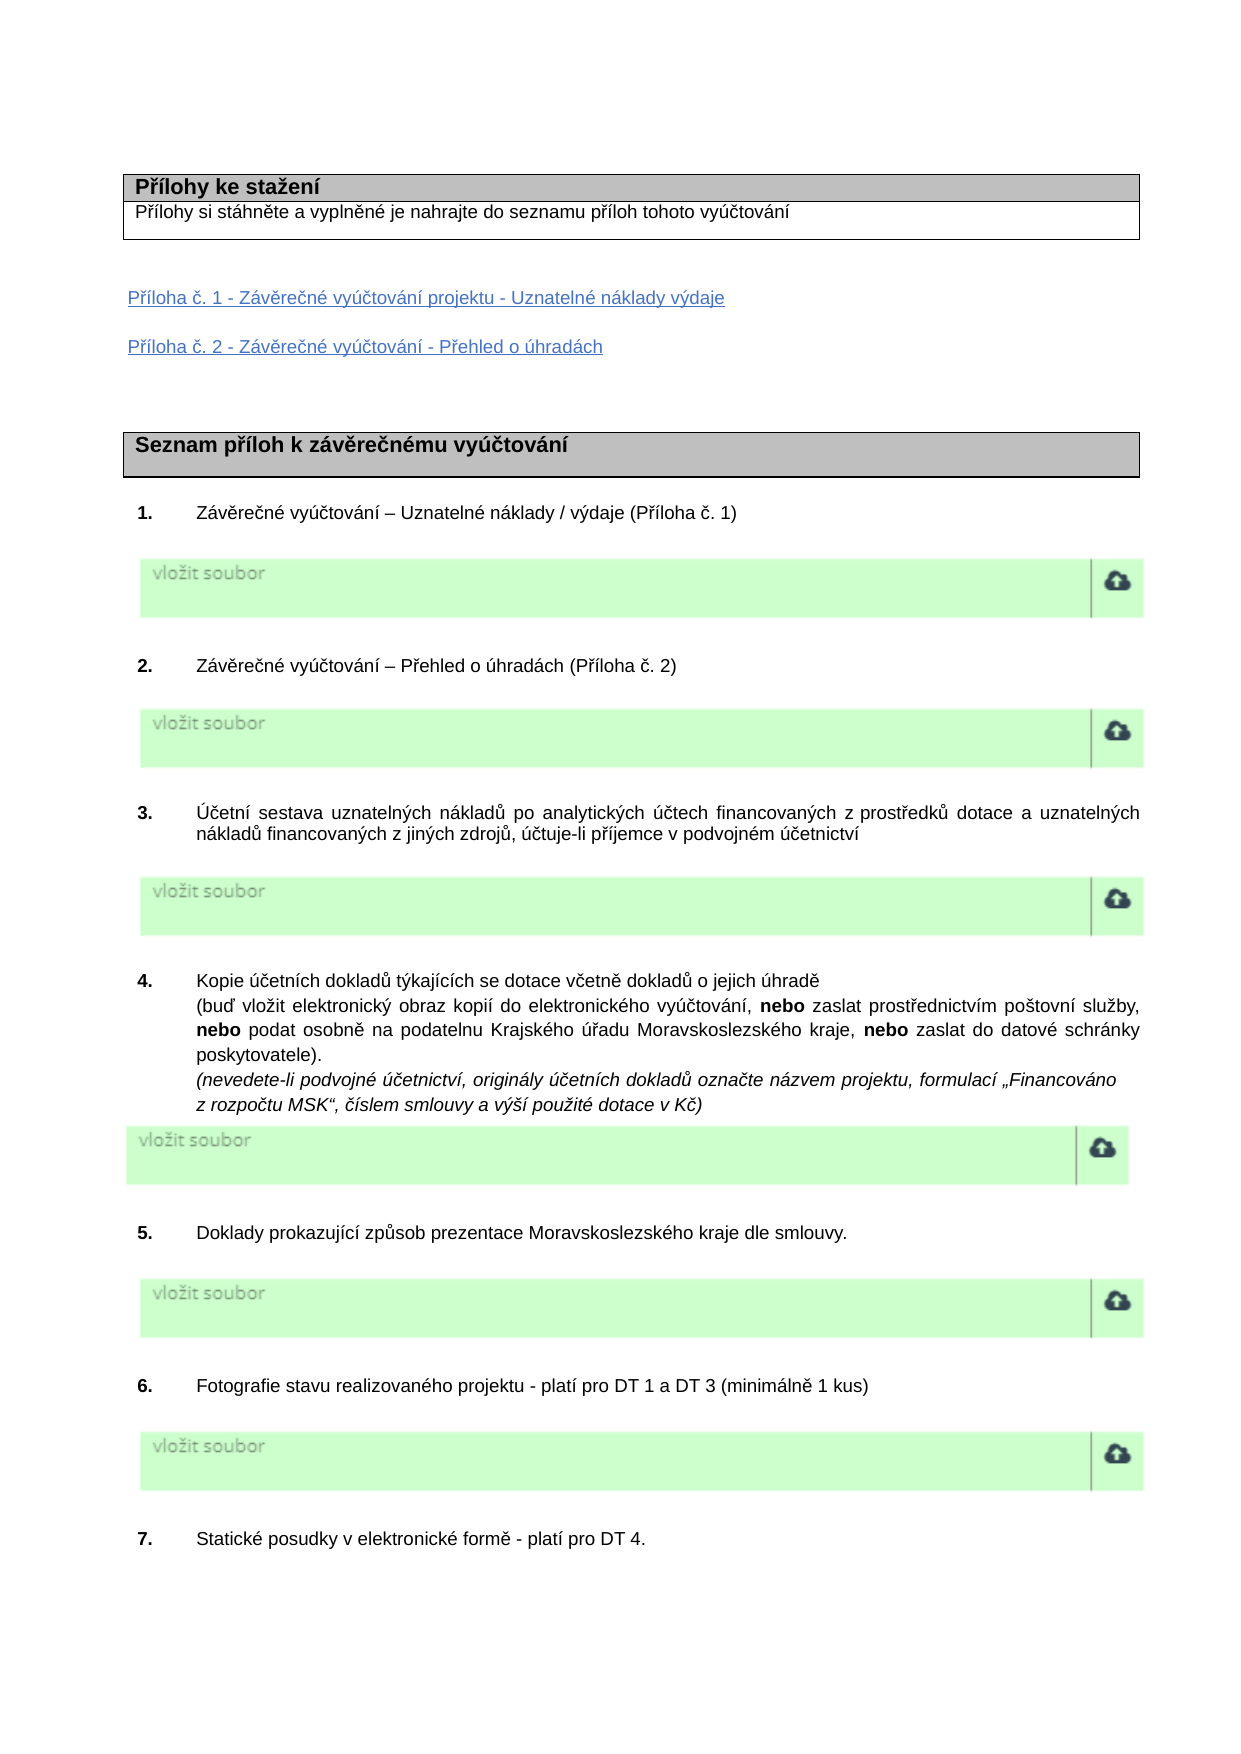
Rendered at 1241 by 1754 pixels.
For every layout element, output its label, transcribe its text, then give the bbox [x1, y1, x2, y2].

list Závěrečné vyúčtování – Uznatelné náklady / výdaje (Příloha č. 1) [137, 502, 1140, 524]
list Závěrečné vyúčtování – Přehled o úhradách (Příloha č. 2) [137, 655, 1140, 677]
table_cell Přílohy si stáhněte a vyplněné je nahrajte do seznamu příloh tohoto vyúčtování [124, 202, 1139, 239]
list Statické posudky v elektronické formě - platí pro DT 4. [137, 1528, 1140, 1549]
list Fotografie stavu realizovaného projektu - platí pro DT 1 a DT 3 (minimálně 1 kus) [137, 1375, 1140, 1396]
picture [137, 869, 1158, 945]
list Kopie účetních dokladů týkajících se dotace včetně dokladů o jejich úhradě [137, 970, 1140, 991]
list (nevedete-li podvojné účetnictví, originály účetních dokladů označte názvem projektu, formulací „Financováno z rozpočtu MSK“, číslem smlouvy a výší použité dotace v Kč) [196, 1069, 1118, 1115]
text (buď vložit elektronický obraz kopií do elektronického vyúčtování, nebo zaslat prostřednictvím poštovní služby, nebo podat osobně na podatelnu Krajského úřadu Moravskoslezského kraje, nebo zaslat do datové schránky poskytovatele). [196, 994, 1140, 1066]
picture [122, 1118, 1143, 1194]
table_header Přílohy ke stažení [124, 175, 1139, 201]
picture [137, 551, 1158, 627]
picture [137, 701, 1158, 777]
picture [137, 1424, 1158, 1500]
table_header Seznam příloh k závěrečnému vyúčtování [124, 433, 1139, 476]
text Příloha č. 2 - Závěrečné vyúčtování - Přehled o úhradách [127, 335, 1140, 357]
list Doklady prokazující způsob prezentace Moravskoslezského kraje dle smlouvy. [137, 1222, 1140, 1243]
list Účetní sestava uznatelných nákladů po analytických účtech financovaných z prostředků dotace a uznatelných nákladů financovaných z jiných zdrojů, účtuje-li příjemce v podvojném účetnictví [137, 802, 1140, 845]
picture [137, 1271, 1158, 1347]
text Příloha č. 1 - Závěrečné vyúčtování projektu - Uznatelné náklady výdaje [127, 287, 1140, 309]
